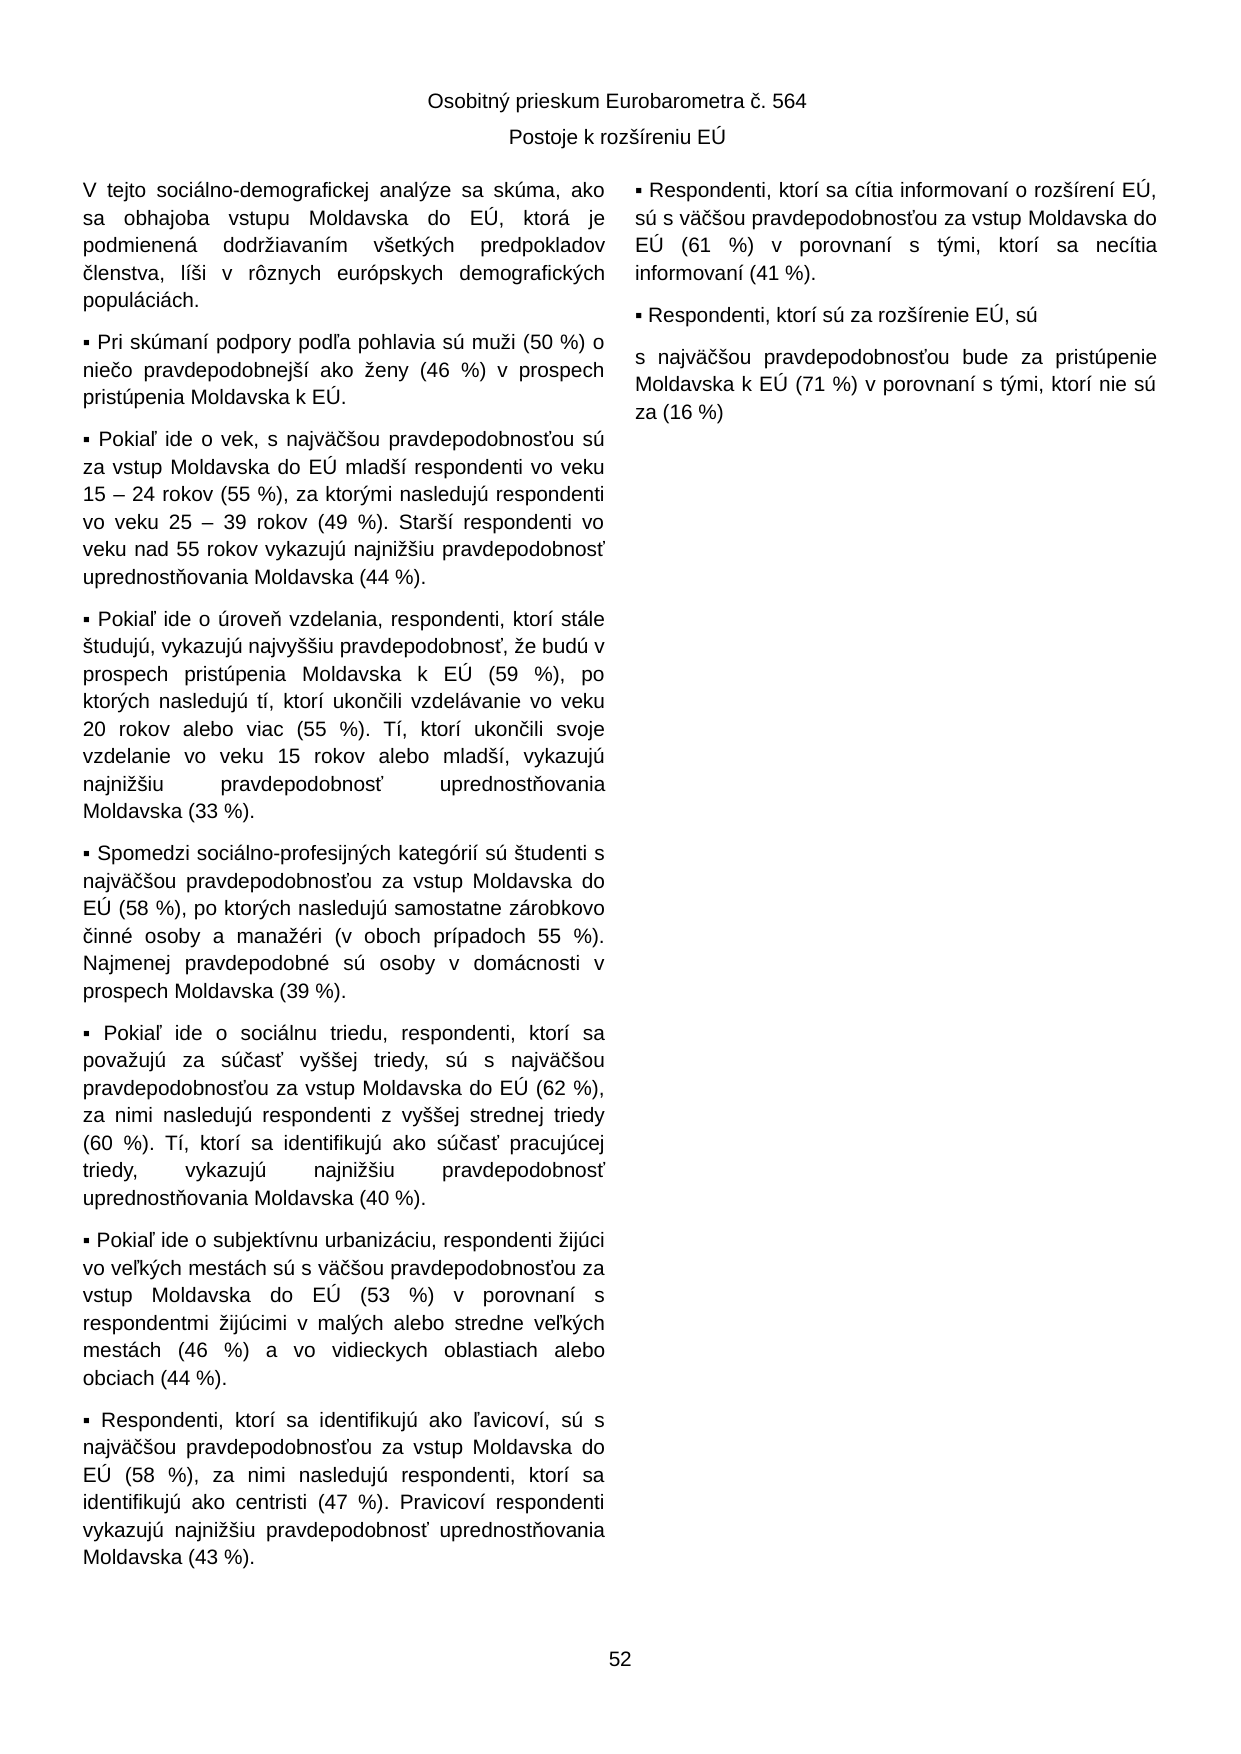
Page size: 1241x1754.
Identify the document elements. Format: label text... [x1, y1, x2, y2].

text ▪ Spomedzi sociálno-profesijných kategórií sú študenti s najväčšou pravdepodobnosťou za vstup Moldavska do EÚ (58 %), po ktorých nasledujú samostatne zárobkovo činné osoby a manažéri (v oboch prípadoch 55 %). Najmenej pravdepodobné sú osoby v domácnosti v prospech Moldavska (39 %). [83, 841, 605, 1003]
text ▪ Pri skúmaní podpory podľa pohlavia sú muži (50 %) o niečo pravdepodobnejší ako ženy (46 %) v prospech pristúpenia Moldavska k EÚ. [83, 330, 605, 409]
text ▪ Pokiaľ ide o sociálnu triedu, respondenti, ktorí sa považujú za súčasť vyššej triedy, sú s najväčšou pravdepodobnosťou za vstup Moldavska do EÚ (62 %), za nimi nasledujú respondenti z vyššej strednej triedy (60 %). Tí, ktorí sa identifikujú ako súčasť pracujúcej triedy, vykazujú najnižšiu pravdepodobnosť uprednostňovania Moldavska (40 %). [83, 1021, 605, 1210]
text s najväčšou pravdepodobnosťou bude za pristúpenie Moldavska k EÚ (71 %) v porovnaní s tými, ktorí nie sú za (16 %) [635, 344, 1157, 423]
text ▪ Respondenti, ktorí sú za rozšírenie EÚ, sú [635, 302, 1157, 326]
text ▪ Pokiaľ ide o úroveň vzdelania, respondenti, ktorí stále študujú, vykazujú najvyššiu pravdepodobnosť, že budú v prospech pristúpenia Moldavska k EÚ (59 %), po ktorých nasledujú tí, ktorí ukončili vzdelávanie vo veku 20 rokov alebo viac (55 %). Tí, ktorí ukončili svoje vzdelanie vo veku 15 rokov alebo mladší, vykazujú najnižšiu pravdepodobnosť uprednostňovania Moldavska (33 %). [83, 607, 605, 823]
text ▪ Respondenti, ktorí sa cítia informovaní o rozšírení EÚ, sú s väčšou pravdepodobnosťou za vstup Moldavska do EÚ (61 %) v porovnaní s tými, ktorí sa necítia informovaní (41 %). [635, 178, 1157, 284]
text V tejto sociálno-demografickej analýze sa skúma, ako sa obhajoba vstupu Moldavska do EÚ, ktorá je podmienená dodržiavaním všetkých predpokladov členstva, líši v rôznych európskych demografických populáciách. [83, 178, 605, 312]
text ▪ Pokiaľ ide o vek, s najväčšou pravdepodobnosťou sú za vstup Moldavska do EÚ mladší respondenti vo veku 15 – 24 rokov (55 %), za ktorými nasledujú respondenti vo veku 25 – 39 rokov (49 %). Starší respondenti vo veku nad 55 rokov vykazujú najnižšiu pravdepodobnosť uprednostňovania Moldavska (44 %). [83, 427, 605, 588]
text ▪ Respondenti, ktorí sa identifikujú ako ľavicoví, sú s najväčšou pravdepodobnosťou za vstup Moldavska do EÚ (58 %), za nimi nasledujú respondenti, ktorí sa identifikujú ako centristi (47 %). Pravicoví respondenti vykazujú najnižšiu pravdepodobnosť uprednostňovania Moldavska (43 %). [83, 1407, 605, 1569]
text ▪ Pokiaľ ide o subjektívnu urbanizáciu, respondenti žijúci vo veľkých mestách sú s väčšou pravdepodobnosťou za vstup Moldavska do EÚ (53 %) v porovnaní s respondentmi žijúcimi v malých alebo stredne veľkých mestách (46 %) a vo vidieckych oblastiach alebo obciach (44 %). [83, 1228, 605, 1389]
